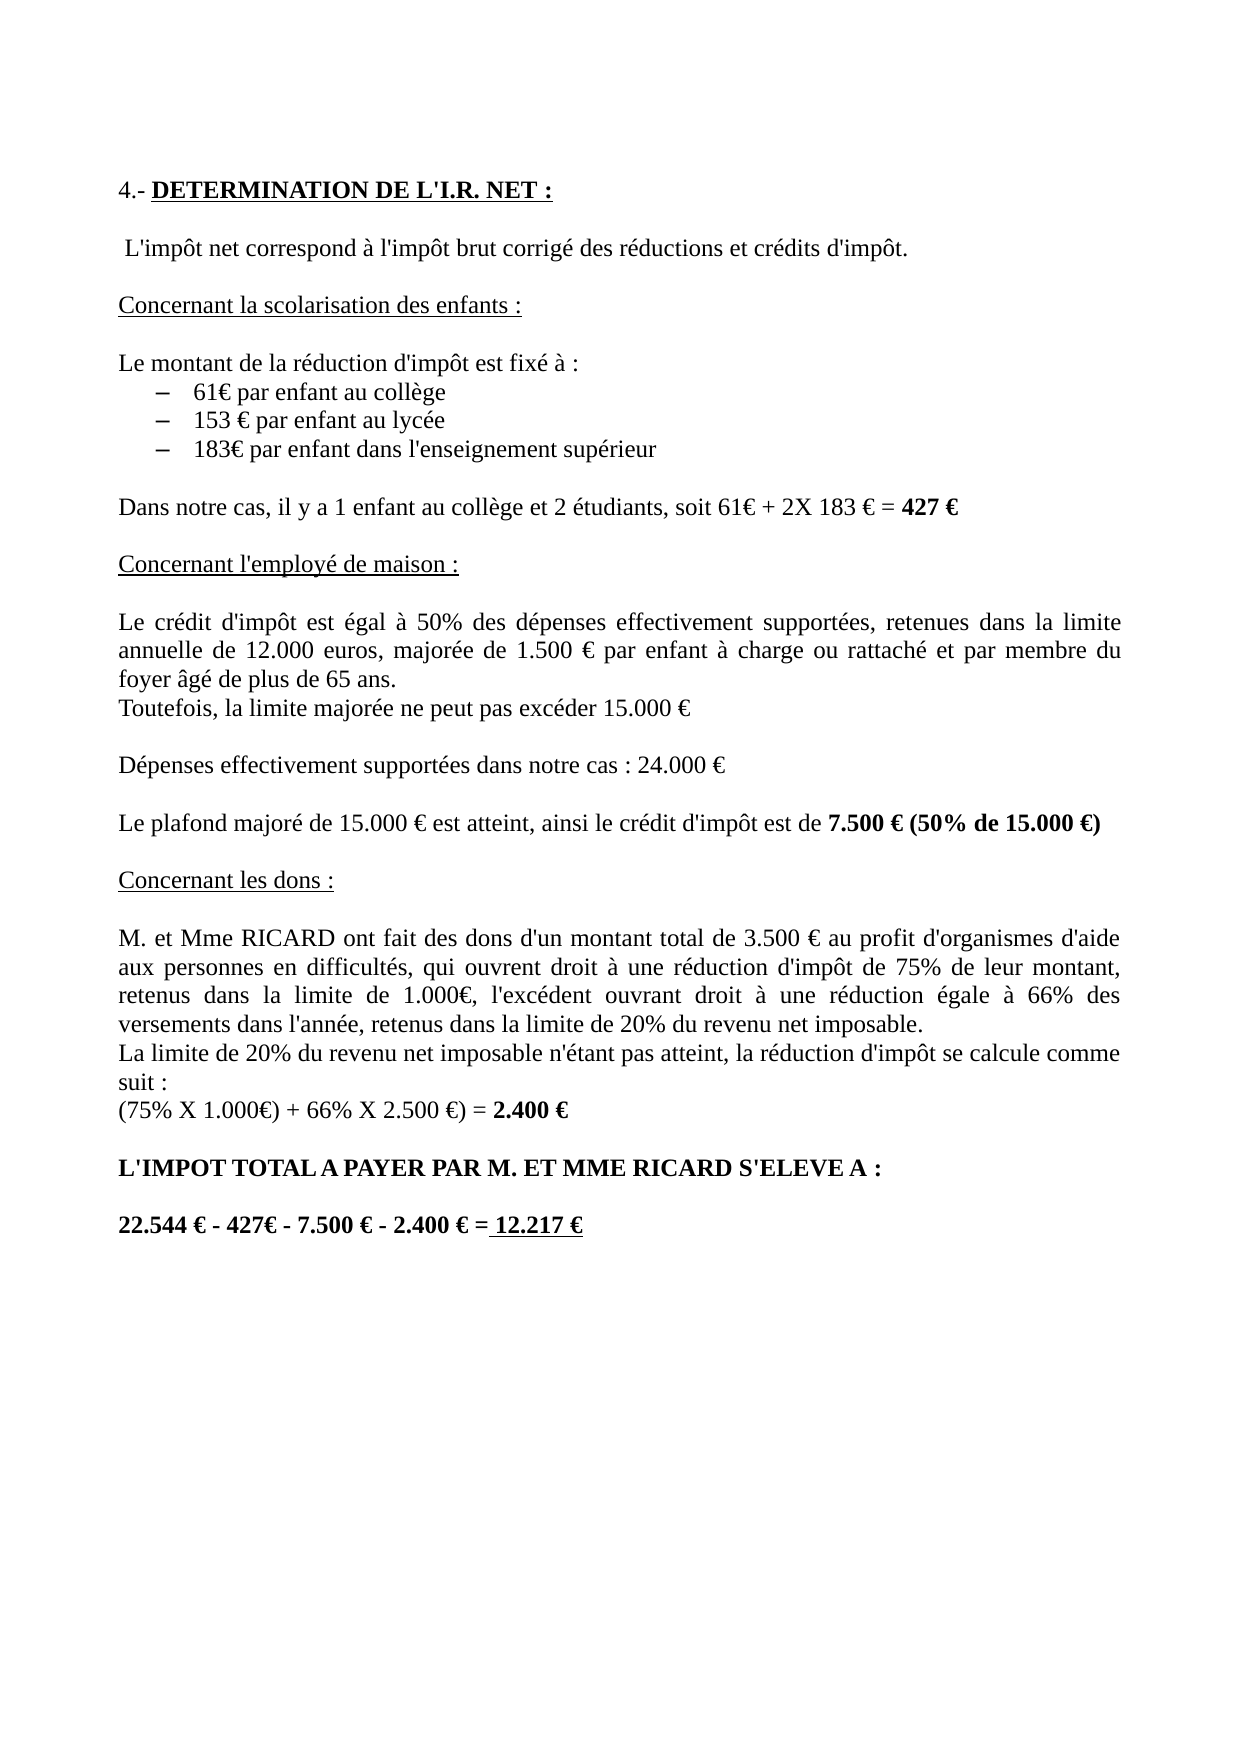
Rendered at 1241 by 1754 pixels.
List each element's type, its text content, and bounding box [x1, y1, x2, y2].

text La limite de 20% du revenu net imposable n'étant pas atteint, la réduction d'impôt se calcule comme suit : [118, 1038, 1122, 1096]
list 61€ par enfant au collège [156, 377, 1122, 406]
text 4.- DETERMINATION DE L'I.R. NET : [118, 176, 1122, 204]
text Le plafond majoré de 15.000 € est atteint, ainsi le crédit d'impôt est de 7.500 € (50% de 15.000 €) [118, 808, 1122, 837]
text Dans notre cas, il y a 1 enfant au collège et 2 étudiants, soit 61€ + 2X 183 € = 427 € [118, 492, 1122, 521]
text L'IMPOT TOTAL A PAYER PAR M. ET MME RICARD S'ELEVE A : [118, 1153, 1122, 1182]
text Concernant la scolarisation des enfants : [118, 291, 1122, 319]
text Dépenses effectivement supportées dans notre cas : 24.000 € [118, 751, 1122, 779]
text Le montant de la réduction d'impôt est fixé à : [118, 348, 1122, 377]
text Concernant l'employé de maison : [118, 549, 1122, 578]
list 153 € par enfant au lycée [156, 406, 1122, 434]
text (75% X 1.000€) + 66% X 2.500 €) = 2.400 € [118, 1096, 1122, 1124]
text Concernant les dons : [118, 866, 1122, 894]
text Toutefois, la limite majorée ne peut pas excéder 15.000 € [118, 693, 1122, 722]
list 183€ par enfant dans l'enseignement supérieur [156, 434, 1122, 463]
text 22.544 € - 427€ - 7.500 € - 2.400 € = 12.217 € [118, 1211, 1122, 1239]
text L'impôt net correspond à l'impôt brut corrigé des réductions et crédits d'impôt. [118, 233, 1122, 262]
text Le crédit d'impôt est égal à 50% des dépenses effectivement supportées, retenues dans la limite annuelle de 12.000 euros, majorée de 1.500 € par enfant à charge ou rattaché et par membre du foyer âgé de plus de 65 ans. [118, 607, 1122, 693]
text M. et Mme RICARD ont fait des dons d'un montant total de 3.500 € au profit d'organismes d'aide aux personnes en difficultés, qui ouvrent droit à une réduction d'impôt de 75% de leur montant, retenus dans la limite de 1.000€, l'excédent ouvrant droit à une réduction égale à 66% des versements dans l'année, retenus dans la limite de 20% du revenu net imposable. [118, 923, 1122, 1038]
